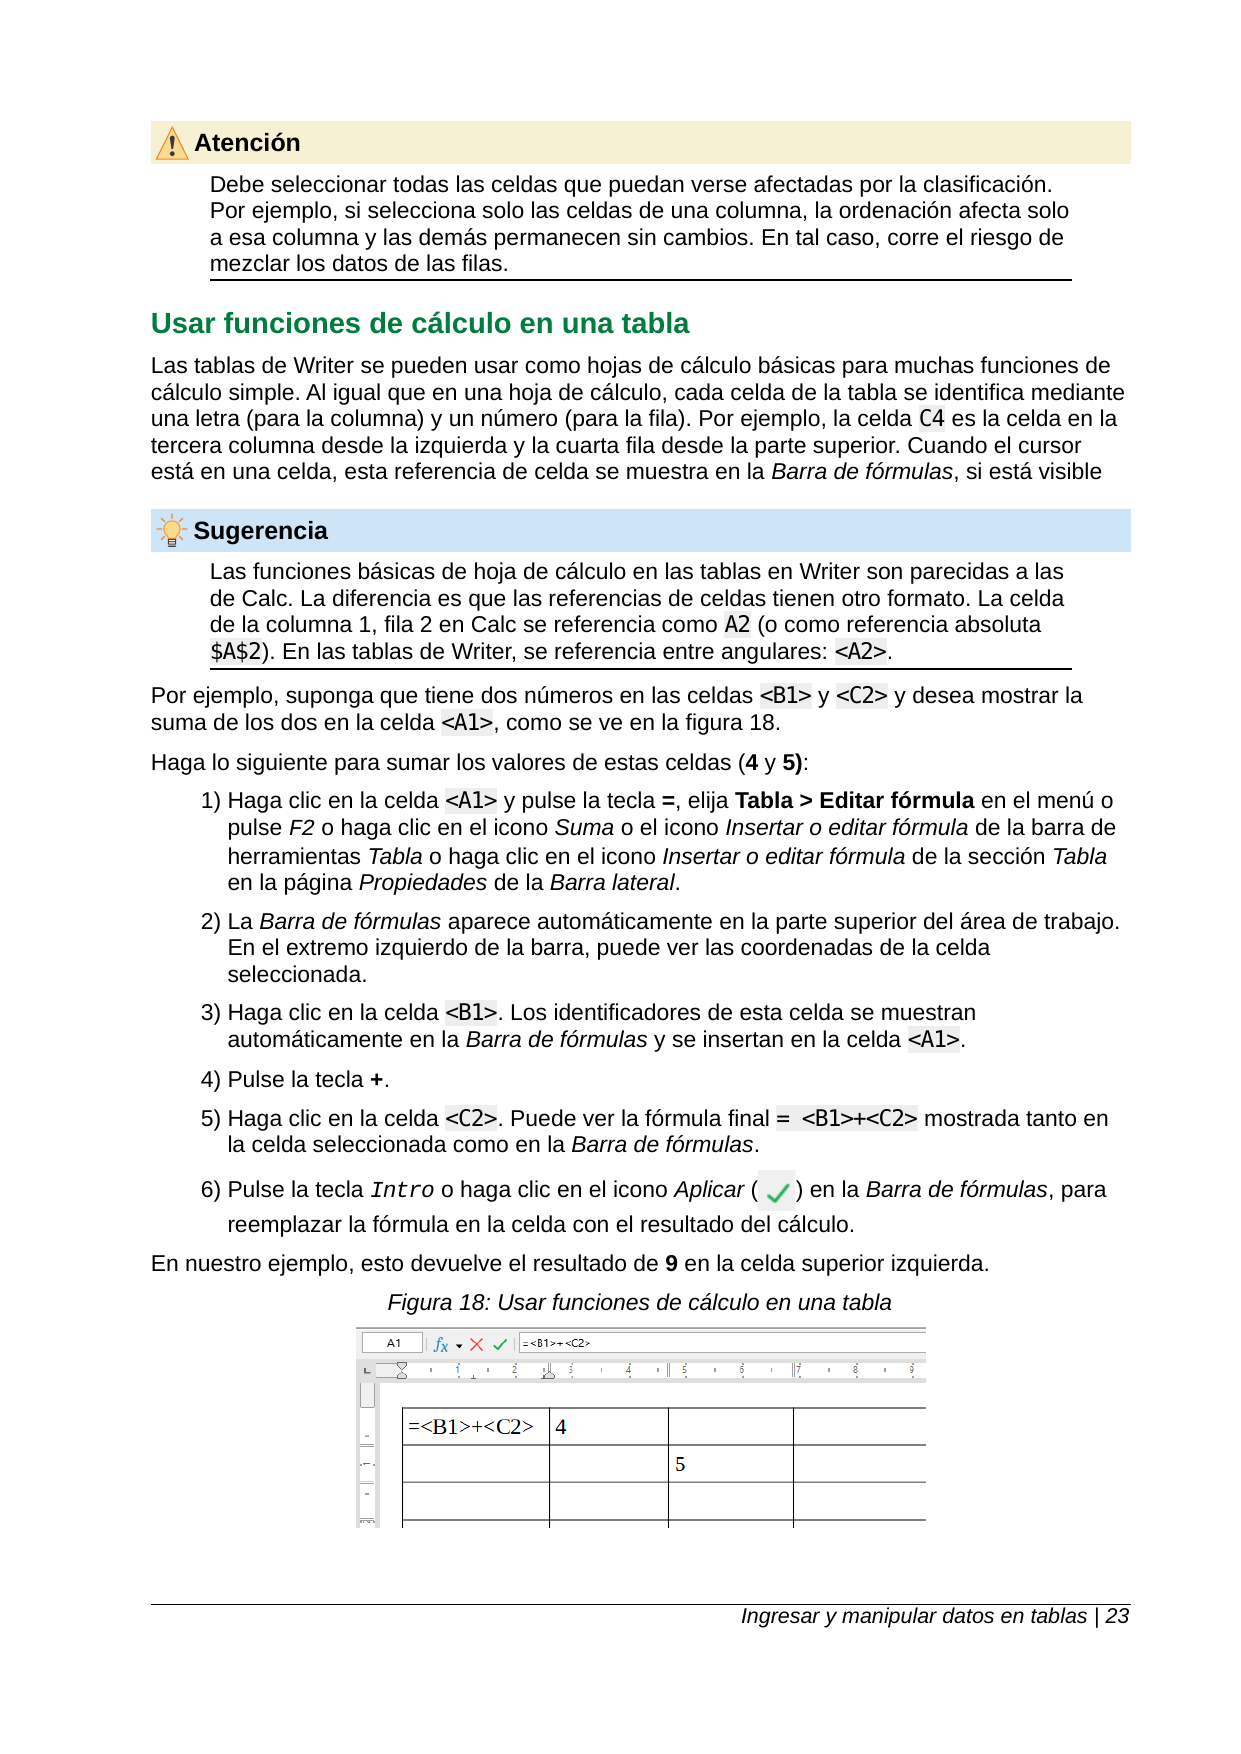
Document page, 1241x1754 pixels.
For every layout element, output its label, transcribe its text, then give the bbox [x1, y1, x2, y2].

list Haga clic en la celda <B1>. Los identificadores de esta celda se muestran automáticamente en la Barra de fórmulas y se insertan en la celda <A1>. [227, 999, 1131, 1053]
subtitle Atención [151, 121, 1131, 164]
picture [356, 1327, 926, 1528]
list Haga clic en la celda <A1> y pulse la tecla =, elija Tabla > Editar fórmula en el menú o pulse F2 o haga clic en el icono Suma o el icono Insertar o editar fórmula de la barra de herramientas Tabla o haga clic en el icono Insertar o editar fórmula de la sección Tabla en la página Propiedades de la Barra lateral. [227, 787, 1131, 895]
list Pulse la tecla Intro o haga clic en el icono Aplicar () en la Barra de fórmulas, para reemplazar la fórmula en la celda con el resultado del cálculo. [227, 1170, 1131, 1237]
picture [758, 1170, 796, 1211]
text En nuestro ejemplo, esto devuelve el resultado de 9 en la celda superior izquierda. [151, 1249, 1131, 1276]
subtitle Sugerencia [151, 509, 1131, 552]
list Pulse la tecla +. [227, 1066, 1131, 1092]
text Debe seleccionar todas las celdas que puedan verse afectadas por la clasificación. Por ejemplo, si selecciona solo las celdas de una columna, la ordenación afecta solo a esa columna y las demás permanecen sin cambios. En tal caso, corre el riesgo de mezclar los datos de las filas. [209, 171, 1072, 281]
text Por ejemplo, suponga que tiene dos números en las celdas <B1> y <C2> y desea mostrar la suma de los dos en la celda <A1>, como se ve en la figura 18. [151, 682, 1131, 736]
text Las tablas de Writer se pueden usar como hojas de cálculo básicas para muchas funciones de cálculo simple. Al igual que en una hoja de cálculo, cada celda de la tabla se identifica mediante una letra (para la columna) y un número (para la fila). Por ejemplo, la celda C4 es la celda en la tercera columna desde la izquierda y la cuarta fila desde la parte superior. Cuando el cursor está en una celda, esta referencia de celda se muestra en la Barra de fórmulas, si está visible [151, 352, 1131, 484]
list Haga lo siguiente para sumar los valores de estas celdas (4 y 5): [151, 748, 1131, 775]
text Figura 18: Usar funciones de cálculo en una tabla [356, 1288, 926, 1315]
subtitle Usar funciones de cálculo en una tabla [151, 306, 1131, 340]
list Haga clic en la celda <C2>. Puede ver la fórmula final = <B1>+<C2> mostrada tanto en la celda seleccionada como en la Barra de fórmulas. [227, 1104, 1131, 1158]
text Las funciones básicas de hoja de cálculo en las tablas en Writer son parecidas a las de Calc. La diferencia es que las referencias de celdas tienen otro formato. La celda de la columna 1, fila 2 en Calc se referencia como A2 (o como referencia absoluta $A$2). En las tablas de Writer, se referencia entre angulares: <A2>. [209, 558, 1072, 670]
list La Barra de fórmulas aparece automáticamente en la parte superior del área de trabajo. En el extremo izquierdo de la barra, puede ver las coordenadas de la celda seleccionada. [227, 908, 1131, 987]
